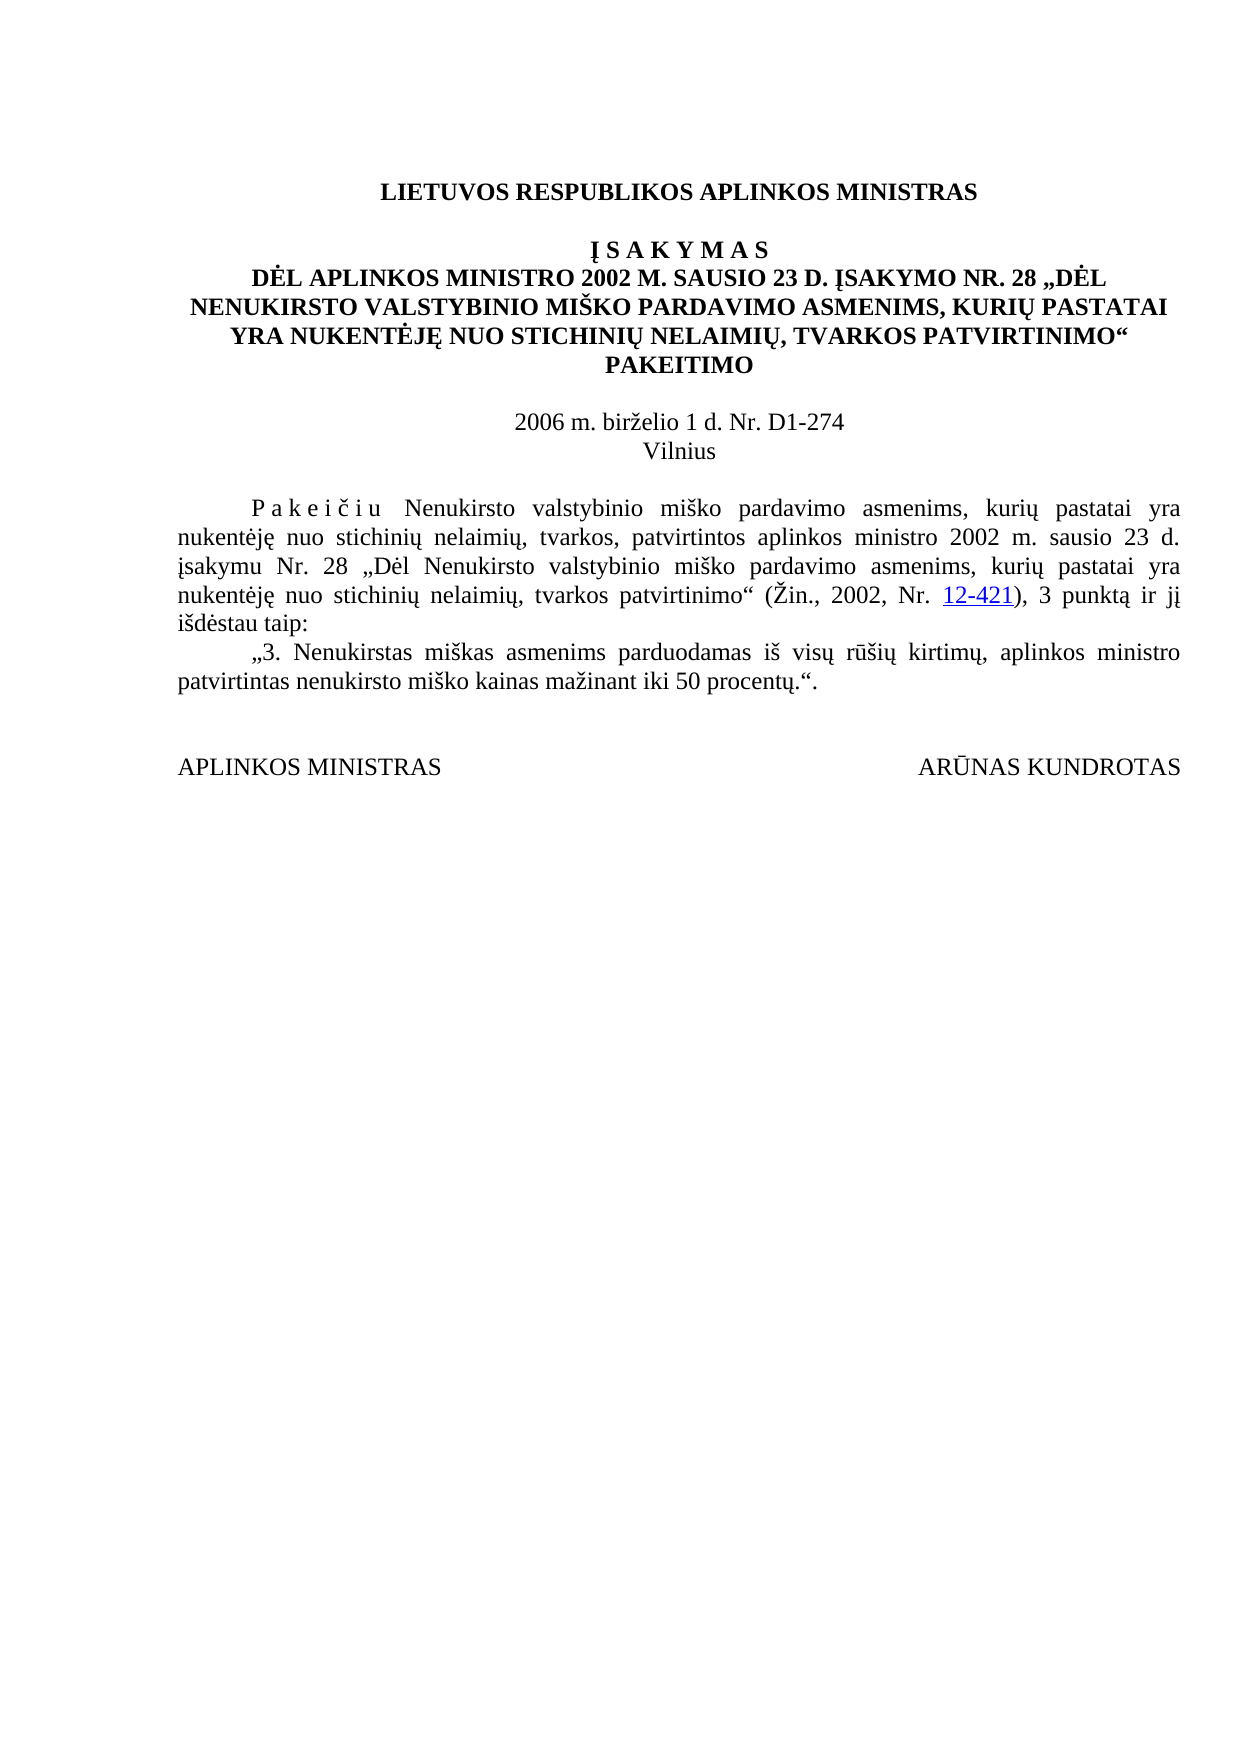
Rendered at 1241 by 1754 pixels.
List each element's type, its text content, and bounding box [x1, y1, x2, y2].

text DĖL APLINKOS MINISTRO 2002 M. SAUSIO 23 D. ĮSAKYMO NR. 28 „DĖL NENUKIRSTO VALSTYBINIO MIŠKO PARDAVIMO ASMENIMS, KURIŲ PASTATAI YRA NUKENTĖJĘ NUO STICHINIŲ NELAIMIŲ, TVARKOS PATVIRTINIMO“ PAKEITIMO [177, 263, 1181, 378]
text Į S A K Y M A S [177, 235, 1181, 263]
text LIETUVOS RESPUBLIKOS APLINKOS MINISTRAS [177, 177, 1181, 206]
text „3. Nenukirstas miškas asmenims parduodamas iš visų rūšių kirtimų, aplinkos ministro patvirtintas nenukirsto miško kainas mažinant iki 50 procentų.“. [177, 637, 1181, 695]
text Pakeičiu Nenukirsto valstybinio miško pardavimo asmenims, kurių pastatai yra nukentėję nuo stichinių nelaimių, tvarkos, patvirtintos aplinkos ministro 2002 m. sausio 23 d. įsakymu Nr. 28 „Dėl Nenukirsto valstybinio miško pardavimo asmenims, kurių pastatai yra nukentėję nuo stichinių nelaimių, tvarkos patvirtinimo“ (Žin., 2002, Nr. 12-421), 3 punktą ir jį išdėstau taip: [177, 493, 1181, 637]
text APLINKOS MINISTRAS ARŪNAS KUNDROTAS [177, 752, 1181, 781]
text 2006 m. birželio 1 d. Nr. D1-274 [177, 407, 1181, 436]
text Vilnius [177, 436, 1181, 465]
